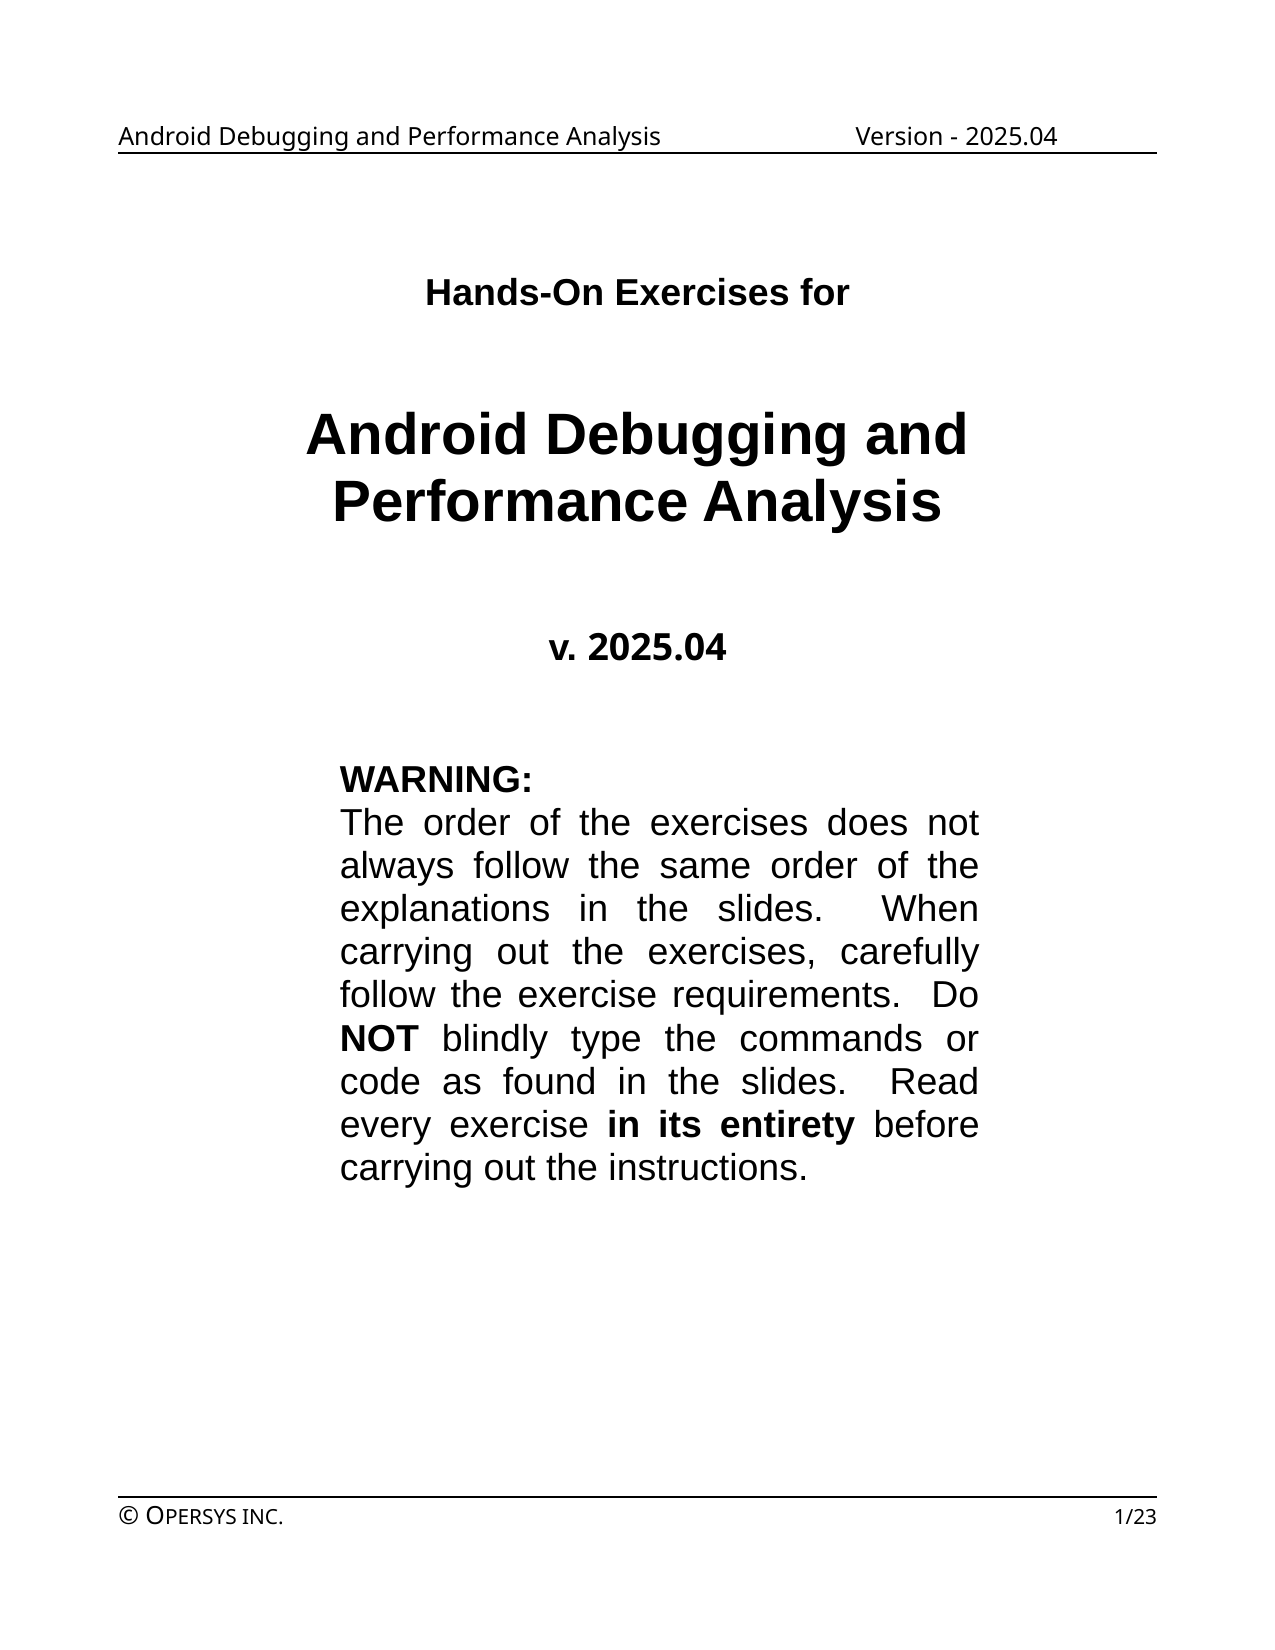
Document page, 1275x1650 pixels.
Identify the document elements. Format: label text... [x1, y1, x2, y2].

text v. 2025.04 [118, 620, 1157, 671]
text WARNING: [339, 757, 980, 800]
text Android Debugging and [118, 399, 1157, 466]
text The order of the exercises does not always follow the same order of the explanations in the slides. When carrying out the exercises, carefully follow the exercise requirements. Do NOT blindly type the commands or code as found in the slides. Read every exercise in its entirety before carrying out the instructions. [339, 800, 980, 1188]
text Hands-On Exercises for [118, 270, 1157, 313]
text Performance Analysis [118, 466, 1157, 533]
